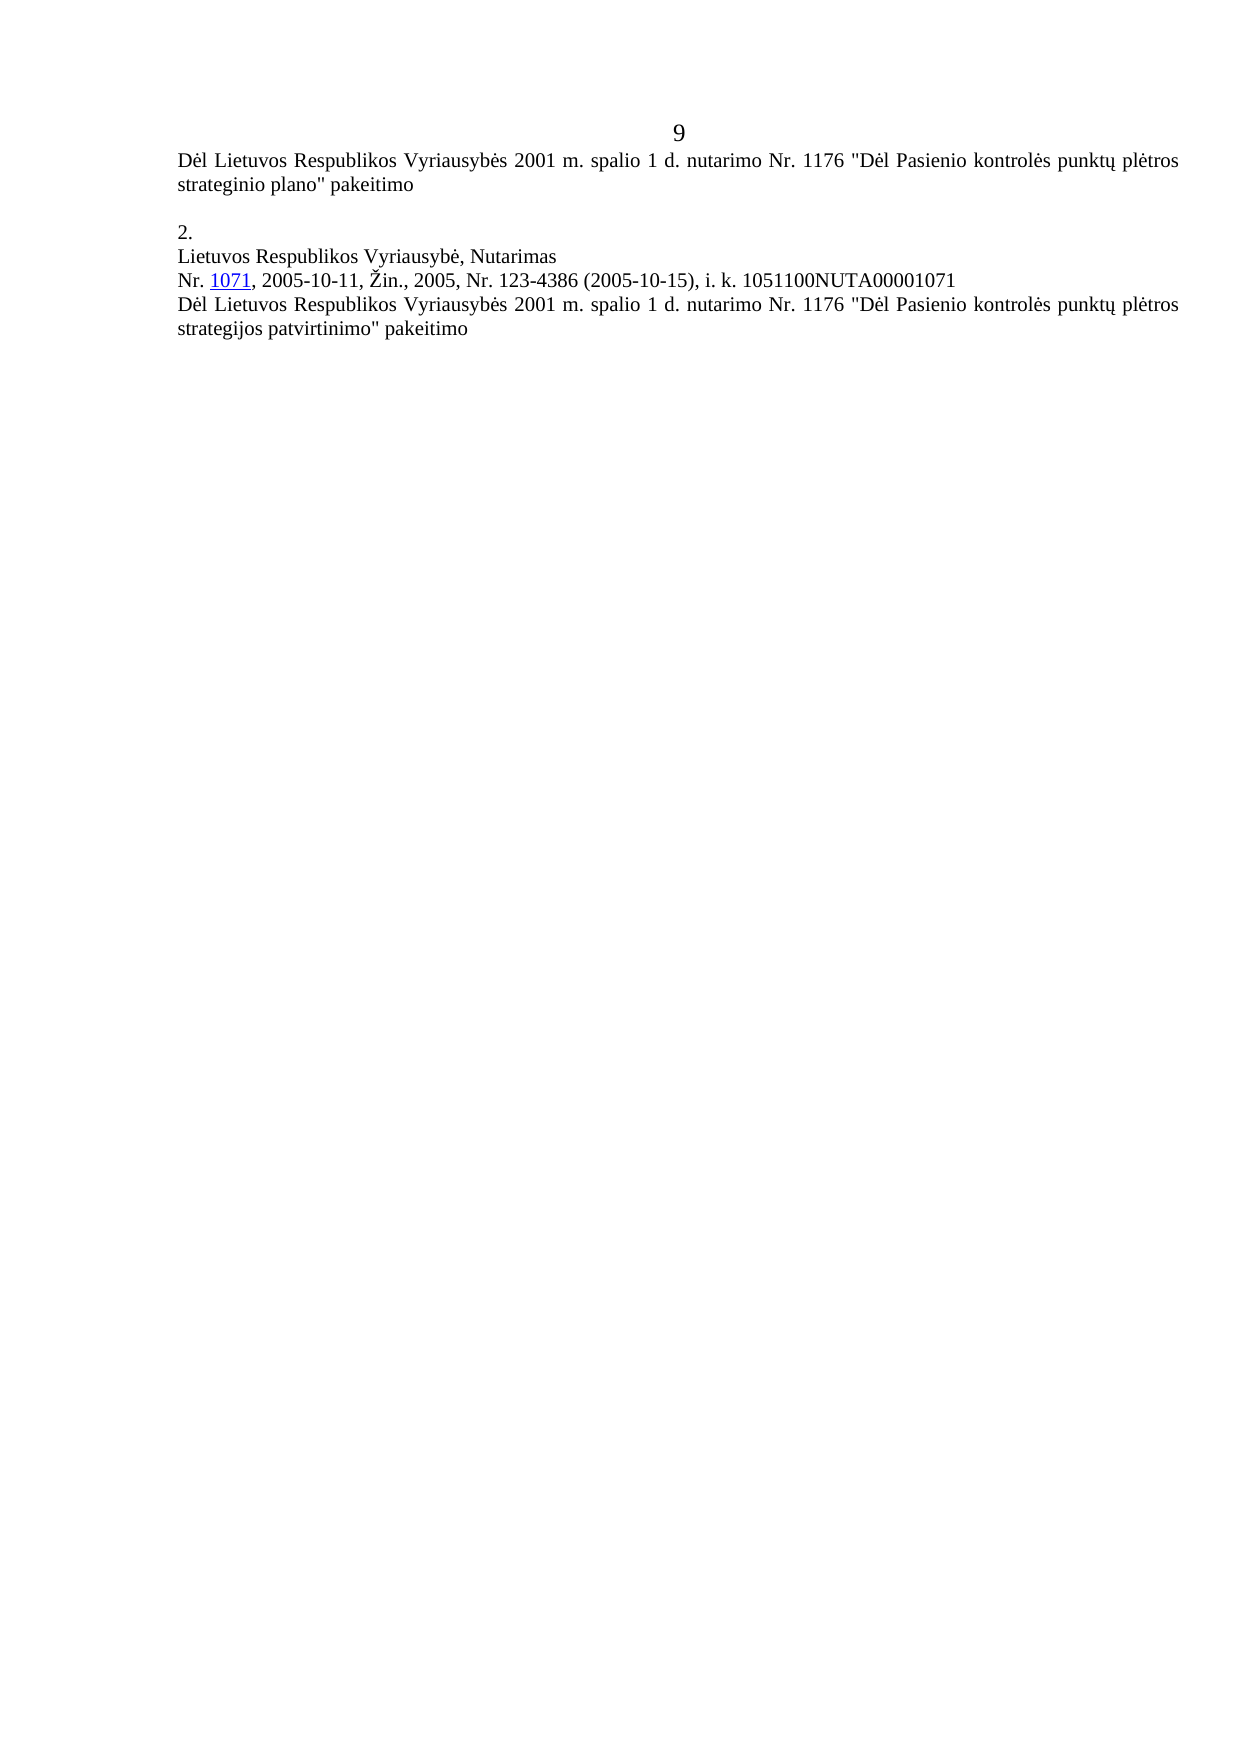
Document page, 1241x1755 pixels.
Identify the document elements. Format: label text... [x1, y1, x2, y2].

text 2. [177, 220, 1181, 244]
text Dėl Lietuvos Respublikos Vyriausybės 2001 m. spalio 1 d. nutarimo Nr. 1176 "Dėl Pasienio kontrolės punktų plėtros strateginio plano" pakeitimo [177, 148, 1181, 196]
text Nr. 1071, 2005-10-11, Žin., 2005, Nr. 123-4386 (2005-10-15), i. k. 1051100NUTA00001071 [177, 268, 1181, 292]
text Dėl Lietuvos Respublikos Vyriausybės 2001 m. spalio 1 d. nutarimo Nr. 1176 "Dėl Pasienio kontrolės punktų plėtros strategijos patvirtinimo" pakeitimo [177, 292, 1181, 340]
text Lietuvos Respublikos Vyriausybė, Nutarimas [177, 244, 1181, 268]
